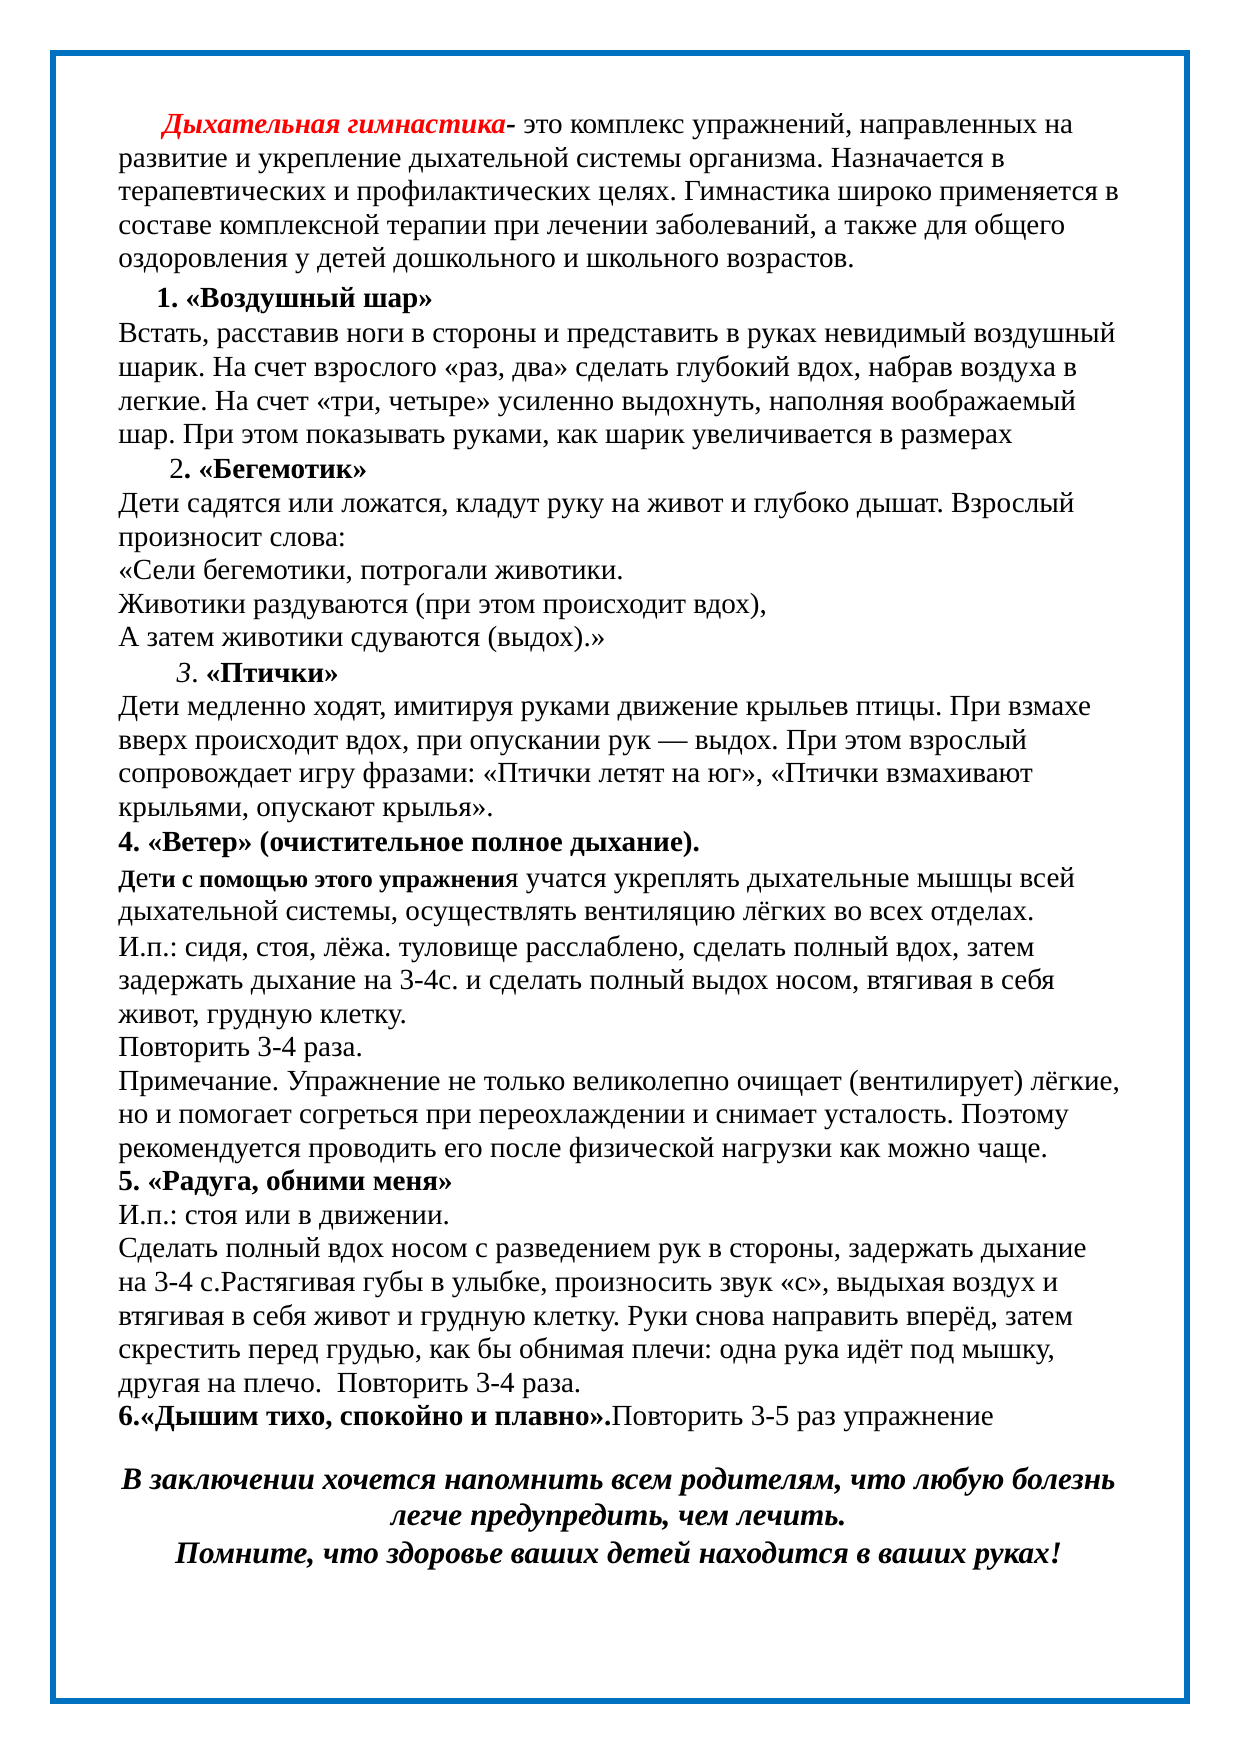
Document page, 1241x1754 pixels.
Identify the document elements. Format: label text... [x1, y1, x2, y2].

text 6.«Дышим тихо, спокойно и плавно».Повторить 3-5 раз упражнение [118, 1398, 1122, 1432]
text 4. «Ветер» (очистительное полное дыхание). [118, 824, 1122, 858]
text Сделать полный вдох носом с разведением рук в стороны, задержать дыхание на 3-4 с.Растягивая губы в улыбке, произносить звук «с», выдыхая воздух и втягивая в себя живот и грудную клетку. Руки снова направить вперёд, затем скрестить перед грудью, как бы обнимая плечи: одна рука идёт под мышку, другая на плечо. Повторить 3-4 раза. [118, 1231, 1122, 1398]
text И.п.: сидя, стоя, лёжа. туловище расслаблено, сделать полный вдох, затем задержать дыхание на 3-4с. и сделать полный выдох носом, втягивая в себя живот, грудную клетку. [118, 929, 1122, 1029]
text 2. «Бегемотик» Дети садятся или ложатся, кладут руку на живот и глубоко дышат. Взрослый произносит слова: «Сели бегемотики, потрогали животики. Животики раздуваются (при этом происходит вдох), А затем животики сдуваются (выдох).» [118, 452, 1122, 653]
text И.п.: стоя или в движении. [118, 1197, 1122, 1231]
text 1. «Воздушный шар» Встать, расставив ноги в стороны и представить в руках невидимый воздушный шарик. На счет взрослого «раз, два» сделать глубокий вдох, набрав воздуха в легкие. На счет «три, четыре» усиленно выдохнуть, наполняя воображаемый шар. При этом показывать руками, как шарик увеличивается в размерах [118, 276, 1122, 450]
text Примечание. Упражнение не только великолепно очищает (вентилирует) лёгкие, но и помогает согреться при переохлаждении и снимает усталость. Поэтому рекомендуется проводить его после физической нагрузки как можно чаще. [118, 1063, 1122, 1163]
text Дыхательная гимнастика- это комплекс упражнений, направленных на развитие и укрепление дыхательной системы организма. Назначается в терапевтических и профилактических целях. Гимнастика широко применяется в составе комплексной терапии при лечении заболеваний, а также для общего оздоровления у детей дошкольного и школьного возрастов. [118, 106, 1122, 274]
text Помните, что здоровье ваших детей находится в ваших руках! [118, 1534, 1122, 1570]
text Дети с помощью этого упражнения учатся укреплять дыхательные мышцы всей дыхательной системы, осуществлять вентиляцию лёгких во всех отделах. [118, 860, 1122, 927]
text В заключении хочется напомнить всем родителям, что любую болезнь легче предупредить, чем лечить. [118, 1461, 1122, 1532]
text 5. «Радуга, обними меня» [118, 1163, 1122, 1197]
text 3. «Птички» Дети медленно ходят, имитируя руками движение крыльев птицы. При взмахе вверх происходит вдох, при опускании рук — выдох. При этом взрослый сопровождает игру фразами: «Птички летят на юг», «Птички взмахивают крыльями, опускают крылья». [118, 655, 1122, 822]
text Повторить 3-4 раза. [118, 1029, 1122, 1063]
